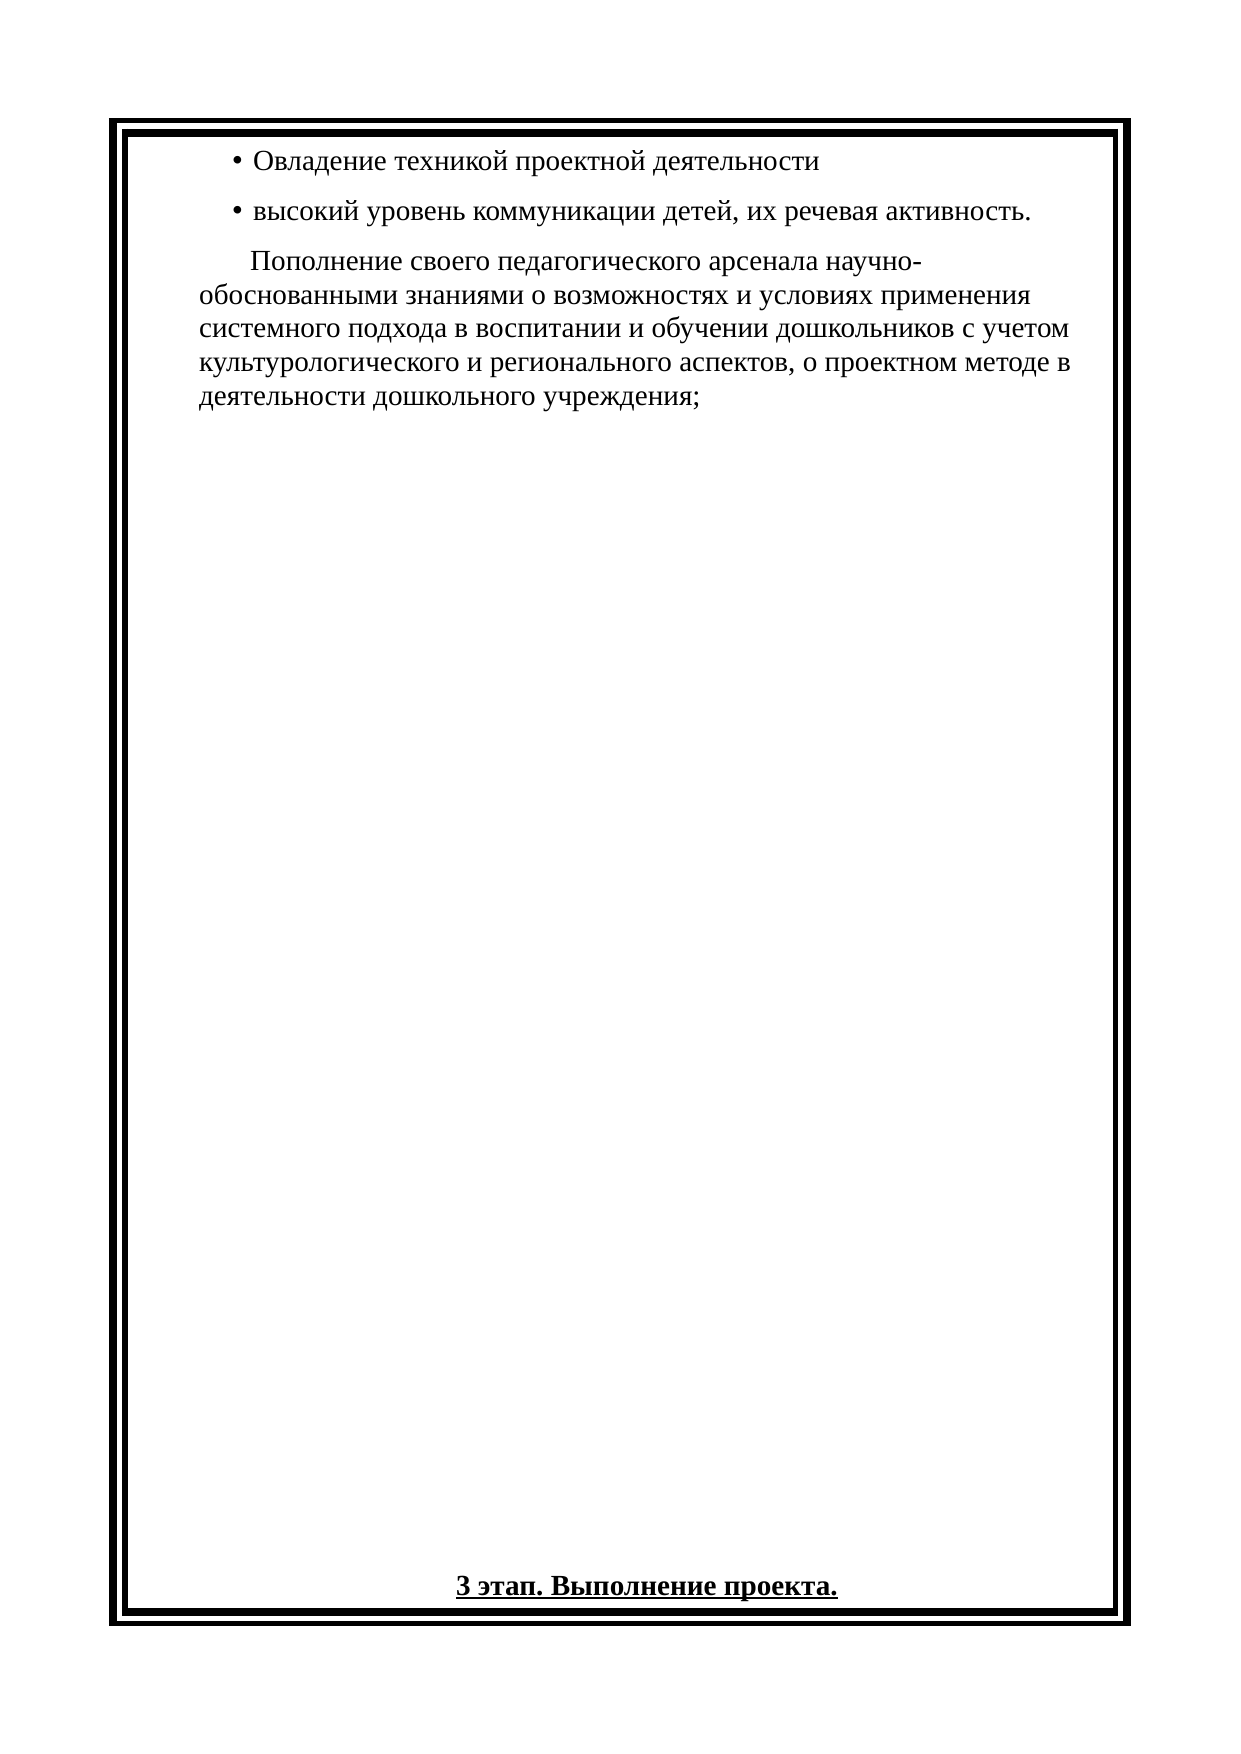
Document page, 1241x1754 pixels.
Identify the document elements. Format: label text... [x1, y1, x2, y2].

table_header Информационная карта педагогического проекта Продолжительность проекта: краткосрочный (1 неделя). Тип проекта: информационно-творческий. 1 этап. Целеполагание. Участники проекта: Воспитатели группы. Дети старшей группы «Б». Родители. Формы работы: игровая, познавательная, продуктивная, работа с родителями. Проблема, значимая для детей на решение которой направлен проект: дети недостаточно знают о своём селе, его достопримечательностях и истории. Актуальность проекта: Происходящие изменения в обществе выдвинули ряд важных, качественно новых задач по формированию у подрастающего поколения патриотизма и гражданственности. В связи с этим проблема нравственно- патриотического воспитания детей становится одной их актуальных. Чувство патриотизма многогранна по содержанию: это и любовь к местам, где родился, и гордость за свой народ, и ощущение неразрывности со всем окружающим миром, и желание сохранять и приумножать богатства Родины. Почему мы работаем над этой темой, в чём её актуальность? Перед дошкольными образовательными учреждениями государство ставит в числе наиболее важных, задачи формирования с самого раннего детства базовой культуры личности: основ гражданственности, любви к Родине, бережного отношения к её историческому и культурному наследию; уважения к старшим и сверстникам, культуре и традициям своего народа. Гипотеза: Патриотическое воспитание старших дошкольников в процессе ознакомления с историей родного края будет эффективной при выполнении следующих педагогических условий: - взаимодействия с социальными партнерами; компетентности педагогов и родителей в области исторического прошлого родного края; - обогащение предметно-развивающей среды. Цель: Формирование у детей базиса личностной культуры на основе ознакомления с культурой, жизнью и бытом русского народа, его характером, присущими ему нравственными ценностями и установками, традициями обычаями, обрядами, играми, православными праздниками. Задачи: Пополнить предметно-развивающую среду по теме проекта. 1. Пробуждать интерес и любовь к национальной культуре, народному творчеству, обычаям, традициям народов, живущих в нашем селе; 2. Развивать желание больше узнать о своем родном крае, о Родине; 3. Формировать чувства уважения и симпатии к людям, их культуре и традициям; 4. Формировать элементарные знания о правах человека. 5. Пробуждать у детей исследовательский интерес, любознательность, зажечь огонёк любви к родному селу, краю, вызвать желание познать его через чувство удивления, восхищения природой, родным домом, профессией родных, местными достопримечательностями и др. 6.Организовать сотрудничество с семьями воспитанников. 7. Привлечение родителей к участию в реализации проекта. Приобщать родителей к сотрудничеству с ДОУ в вопросах патриотического воспитания; Задачи проекта решаются во всех видах непосредственно-образовательной деятельности, играх, труде, в быту. Задачи для педагогов: Составить план проекта и осуществить его реализацию в разных видах детской деятельности; Оказывать детям помощь в выявлении проблемы, в поиске ее решения. Задачи для родителей: Создать в семье благоприятные условия для развития личности ребенка в совместной подготовке выставки рисунков «Моё село»; Ознакомление детей с художественной литературой по теме. 2 этап. Разработка проекта. Форма проведения итогового мероприятия: Выставка рисунков по теме проекта. Продукт проекта: Для детей: рисунки и поделки. Для педагогов: презентация проекта, конспекты мероприятий, образец планирования. Для родителей: материалы для консультации- папки передвижки. Образцы совместного творчества, интерес к новому сотрудничеству с ДОУ. Ожидаемые результаты проекта: Дети: 1.Обретение ребенком целостной смысловой картины представлении об истории, культурной жизни наших предков; 2. Активизация представлений о русском жилище, предметах быта, фольклоре, традициях; 3. Пробуждение национального самосознания; 4.Отражение в художественно-творческой деятельности (рисовании, лепке, конструировании) темы любви к малой родине. Родители: 1. Активизация и систематизация краеведческих знаний; 2.Участие вместе с детьми в поисковой и художественно-творческой деятельности ДОУ; 3.Проявление позиции активных участников и партнеров воспитательно-образовательного процесса. Педагог: Овладение техникой проектной деятельности высокий уровень коммуникации детей, их речевая активность. Пополнение своего педагогического арсенала научно- обоснованными знаниями о возможностях и условиях применения системного подхода в воспитании и обучении дошкольников с учетом культурологического и регионального аспектов, о проектном методе в деятельности дошкольного учреждения; 3 этап. Выполнение проекта. План реализации проекта В соответствии с перспективным планом работы было реализовано следующее содержание работы, которое предполагало внедрение в работу следующих форм взаимодействия с детьми и родителями. Знакомство с достопримечательностями села Беседы с детьми, с родителями Подбор художественной литературы, иллюстрации Чтение стихов современных поэтов села (В.Е.Решетникова, В.Е.Раловец) и разучивание песен Знакомство с промыслами с. Кочубеевского и Кочубеевского района Фольклорные праздники Народные игры Театрализованная деятельность Работа с родителями Знакомство с почетными гражданами села Результаты реализации проекта: Расширен кругозор детей о родном селе. Улучшилась предметно-развивающая среда: литературой, фотографиями, иллюстрациями, стихотворениями, рассказами, загадками. У детей сформированы творческие способности, познавательная активность, любознательность, коммуникативные навыки. Воспитанники и их родители приняли активное участие в подготовке к выставке «Моё село!» [118, 123, 1122, 1608]
table_header Информационная карта педагогического проекта Продолжительность проекта: краткосрочный (1 неделя). Тип проекта: информационно-творческий. 1 этап. Целеполагание. Участники проекта: Воспитатели группы. Дети старшей группы «Б». Родители. Формы работы: игровая, познавательная, продуктивная, работа с родителями. Проблема, значимая для детей на решение которой направлен проект: дети недостаточно знают о своём селе, его достопримечательностях и истории. Актуальность проекта: Происходящие изменения в обществе выдвинули ряд важных, качественно новых задач по формированию у подрастающего поколения патриотизма и гражданственности. В связи с этим проблема нравственно- патриотического воспитания детей становится одной их актуальных. Чувство патриотизма многогранна по содержанию: это и любовь к местам, где родился, и гордость за свой народ, и ощущение неразрывности со всем окружающим миром, и желание сохранять и приумножать богатства Родины. Почему мы работаем над этой темой, в чём её актуальность? Перед дошкольными образовательными учреждениями государство ставит в числе наиболее важных, задачи формирования с самого раннего детства базовой культуры личности: основ гражданственности, любви к Родине, бережного отношения к её историческому и культурному наследию; уважения к старшим и сверстникам, культуре и традициям своего народа. Гипотеза: Патриотическое воспитание старших дошкольников в процессе ознакомления с историей родного края будет эффективной при выполнении следующих педагогических условий: - взаимодействия с социальными партнерами; компетентности педагогов и родителей в области исторического прошлого родного края; - обогащение предметно-развивающей среды. Цель: Формирование у детей базиса личностной культуры на основе ознакомления с культурой, жизнью и бытом русского народа, его характером, присущими ему нравственными ценностями и установками, традициями обычаями, обрядами, играми, православными праздниками. Задачи: Пополнить предметно-развивающую среду по теме проекта. 1. Пробуждать интерес и любовь к национальной культуре, народному творчеству, обычаям, традициям народов, живущих в нашем селе; 2. Развивать желание больше узнать о своем родном крае, о Родине; 3. Формировать чувства уважения и симпатии к людям, их культуре и традициям; 4. Формировать элементарные знания о правах человека. 5. Пробуждать у детей исследовательский интерес, любознательность, зажечь огонёк любви к родному селу, краю, вызвать желание познать его через чувство удивления, восхищения природой, родным домом, профессией родных, местными достопримечательностями и др. 6.Организовать сотрудничество с семьями воспитанников. 7. Привлечение родителей к участию в реализации проекта. Приобщать родителей к сотрудничеству с ДОУ в вопросах патриотического воспитания; Задачи проекта решаются во всех видах непосредственно-образовательной деятельности, играх, труде, в быту. Задачи для педагогов: Составить план проекта и осуществить его реализацию в разных видах детской деятельности; Оказывать детям помощь в выявлении проблемы, в поиске ее решения. Задачи для родителей: Создать в семье благоприятные условия для развития личности ребенка в совместной подготовке выставки рисунков «Моё село»; Ознакомление детей с художественной литературой по теме. 2 этап. Разработка проекта. Форма проведения итогового мероприятия: Выставка рисунков по теме проекта. Продукт проекта: Для детей: рисунки и поделки. Для педагогов: презентация проекта, конспекты мероприятий, образец планирования. Для родителей: материалы для консультации- папки передвижки. Образцы совместного творчества, интерес к новому сотрудничеству с ДОУ. Ожидаемые результаты проекта: Дети: 1.Обретение ребенком целостной смысловой картины представлении об истории, культурной жизни наших предков; 2. Активизация представлений о русском жилище, предметах быта, фольклоре, традициях; 3. Пробуждение национального самосознания; 4.Отражение в художественно-творческой деятельности (рисовании, лепке, конструировании) темы любви к малой родине. Родители: 1. Активизация и систематизация краеведческих знаний; 2.Участие вместе с детьми в поисковой и художественно-творческой деятельности ДОУ; 3.Проявление позиции активных участников и партнеров воспитательно-образовательного процесса. Педагог: Овладение техникой проектной деятельности высокий уровень коммуникации детей, их речевая активность. Пополнение своего педагогического арсенала научно- обоснованными знаниями о возможностях и условиях применения системного подхода в воспитании и обучении дошкольников с учетом культурологического и регионального аспектов, о проектном методе в деятельности дошкольного учреждения; 3 этап. Выполнение проекта. План реализации проекта В соответствии с перспективным планом работы было реализовано следующее содержание работы, которое предполагало внедрение в работу следующих форм взаимодействия с детьми и родителями. Знакомство с достопримечательностями села Беседы с детьми, с родителями Подбор художественной литературы, иллюстрации Чтение стихов современных поэтов села (В.Е.Решетникова, В.Е.Раловец) и разучивание песен Знакомство с промыслами с. Кочубеевского и Кочубеевского района Фольклорные праздники Народные игры Театрализованная деятельность Работа с родителями Знакомство с почетными гражданами села Результаты реализации проекта: Расширен кругозор детей о родном селе. Улучшилась предметно-развивающая среда: литературой, фотографиями, иллюстрациями, стихотворениями, рассказами, загадками. У детей сформированы творческие способности, познавательная активность, любознательность, коммуникативные навыки. Воспитанники и их родители приняли активное участие в подготовке к выставке «Моё село!» [128, 137, 1113, 1608]
